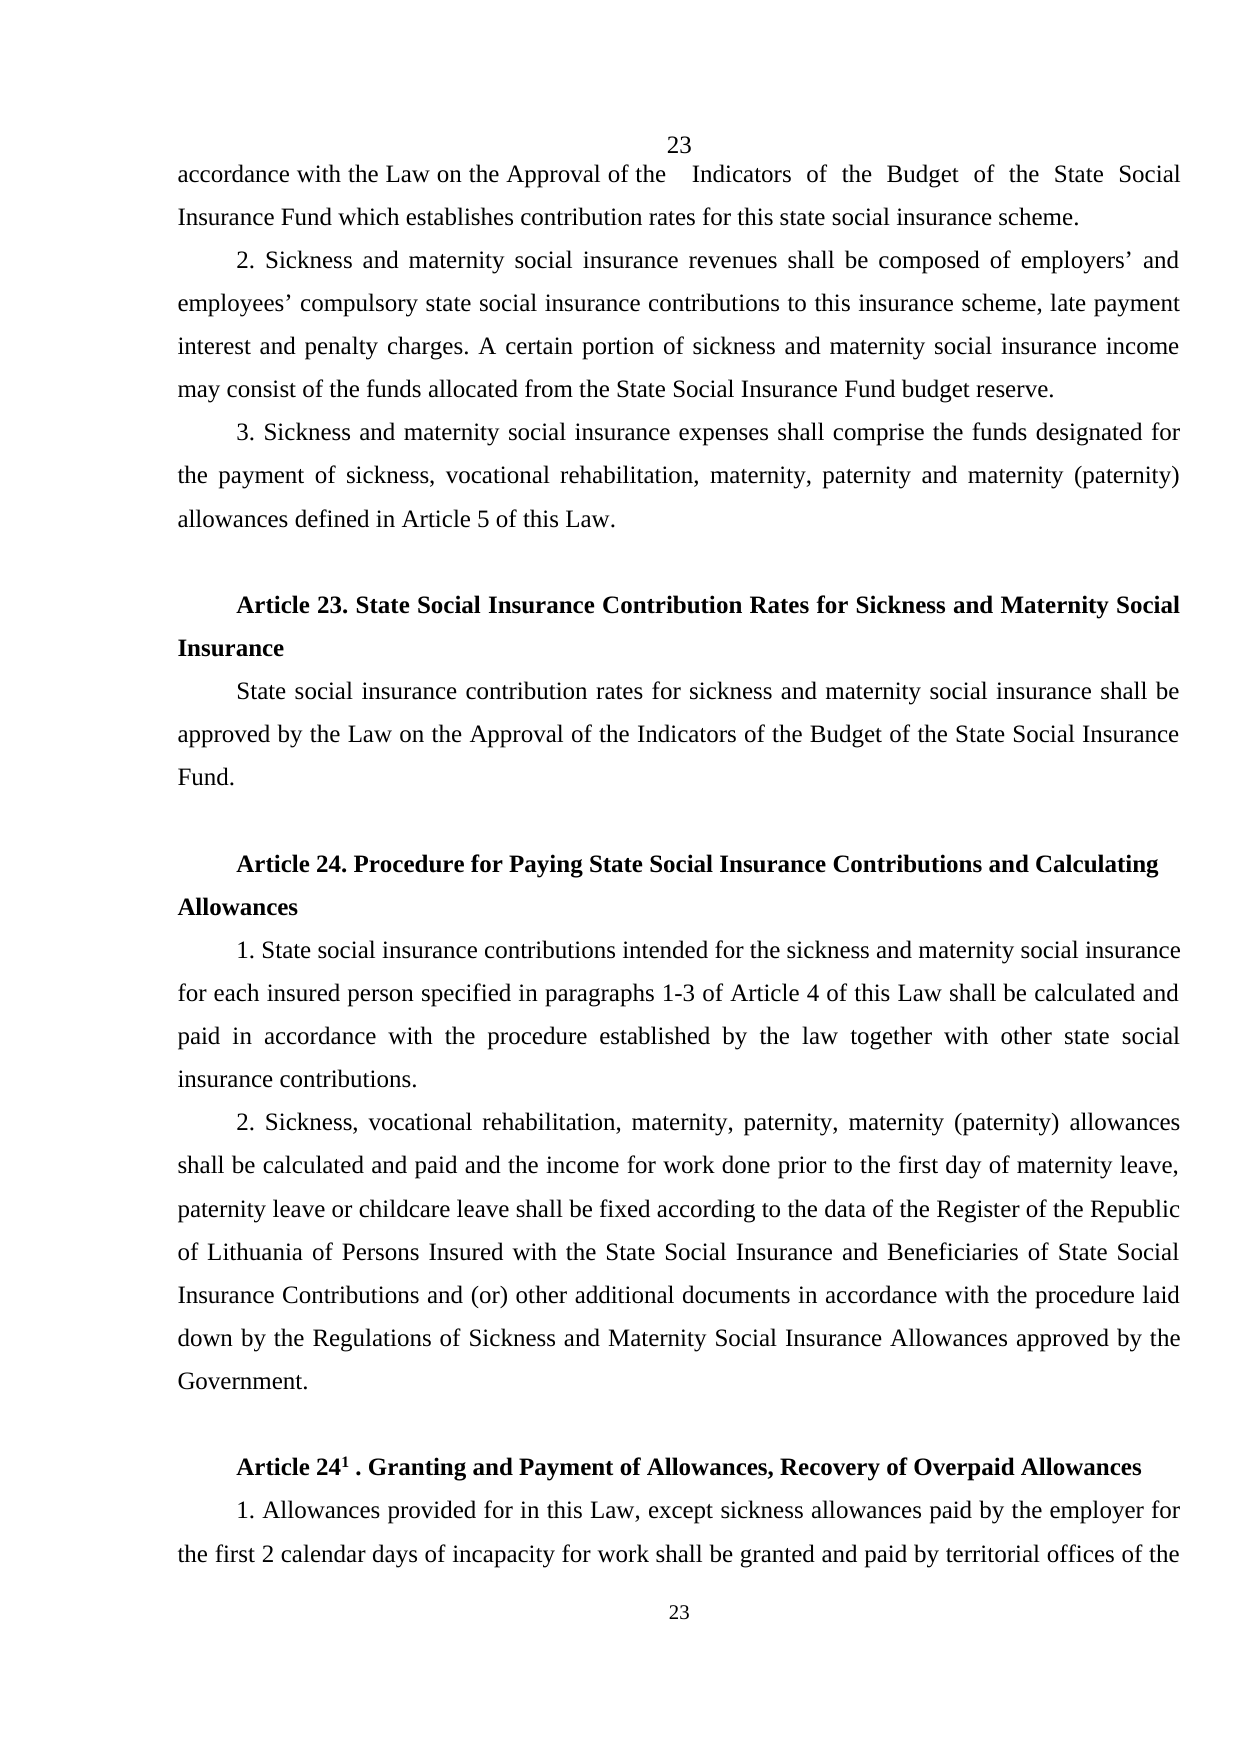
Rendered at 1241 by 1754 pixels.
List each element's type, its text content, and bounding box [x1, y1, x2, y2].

text 2. Sickness, vocational rehabilitation, maternity, paternity, maternity (paternity) allowances shall be calculated and paid and the income for work done prior to the first day of maternity leave, paternity leave or childcare leave shall be fixed according to the data of the Register of the Republic of Lithuania of Persons Insured with the State Social Insurance and Beneficiaries of State Social Insurance Contributions and (or) other additional documents in accordance with the procedure laid down by the Regulations of Sickness and Maternity Social Insurance Allowances approved by the Government. [177, 1107, 1181, 1395]
text Article 241 . Granting and Payment of Allowances, Recovery of Overpaid Allowances [177, 1452, 1181, 1481]
text Article 24. Procedure for Paying State Social Insurance Contributions and Calculating Allowances [177, 849, 1181, 921]
text accordance with the Law on the Approval of the Indicators of the Budget of the State Social Insurance Fund which establishes contribution rates for this state social insurance scheme. [177, 159, 1181, 231]
text State social insurance contribution rates for sickness and maternity social insurance shall be approved by the Law on the Approval of the Indicators of the Budget of the State Social Insurance Fund. [177, 676, 1181, 791]
text 1. Allowances provided for in this Law, except sickness allowances paid by the employer for the first 2 calendar days of incapacity for work shall be granted and paid by territorial offices of the [177, 1496, 1181, 1567]
text 1. State social insurance contributions intended for the sickness and maternity social insurance for each insured person specified in paragraphs 1-3 of Article 4 of this Law shall be calculated and paid in accordance with the procedure established by the law together with other state social insurance contributions. [177, 935, 1181, 1093]
text Article 23. State Social Insurance Contribution Rates for Sickness and Maternity Social Insurance [177, 590, 1181, 662]
text 2. Sickness and maternity social insurance revenues shall be composed of employers’ and employees’ compulsory state social insurance contributions to this insurance scheme, late payment interest and penalty charges. A certain portion of sickness and maternity social insurance income may consist of the funds allocated from the State Social Insurance Fund budget reserve. [177, 245, 1181, 403]
text 3. Sickness and maternity social insurance expenses shall comprise the funds designated for the payment of sickness, vocational rehabilitation, maternity, paternity and maternity (paternity) allowances defined in Article 5 of this Law. [177, 417, 1181, 532]
